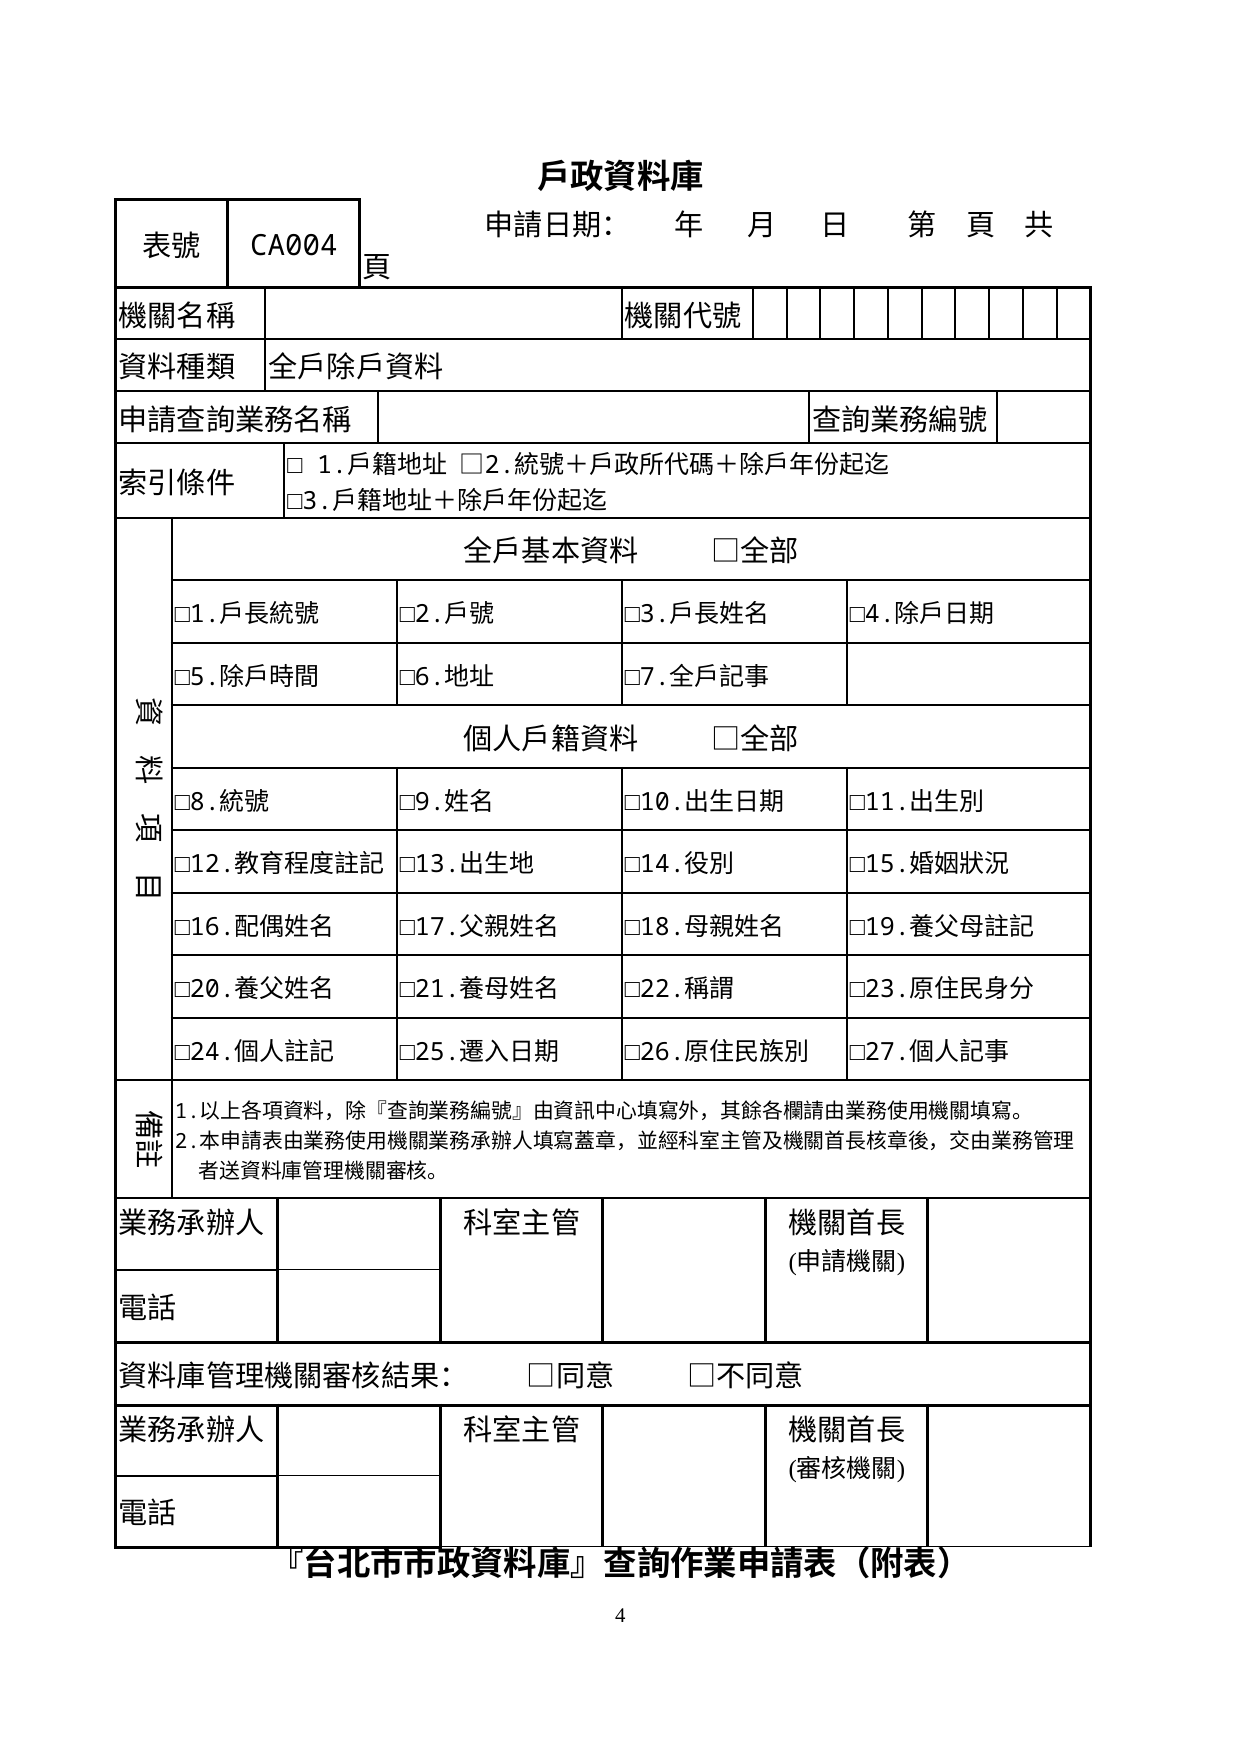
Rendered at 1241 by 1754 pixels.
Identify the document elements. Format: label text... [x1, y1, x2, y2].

table_cell [956, 289, 988, 338]
table_cell [848, 644, 1089, 704]
table_cell 1.以上各項資料，除『查詢業務編號』由資訊中心填寫外，其餘各欄請由業務使用機關填寫。 2.本申請表由業務使用機關業務承辦人填寫蓋章，並經科室主管及機關首長核章後，交由業務管理者送資料庫管理機關審核。 [173, 1081, 1089, 1197]
table_cell 電話 [117, 1477, 276, 1546]
table_cell 個人戶籍資料 □全部 [173, 706, 1089, 767]
table_cell [929, 1199, 1089, 1341]
text 『台北市市政資料庫』查詢作業申請表（附表） [187, 1549, 1053, 1582]
table_cell [754, 289, 786, 338]
table_cell 資料種類 [117, 340, 264, 390]
table_header 申請日期： 年 月 日 第 頁 共 頁 [361, 198, 1090, 286]
table_cell [1058, 289, 1089, 338]
table_cell [788, 289, 819, 338]
table_cell [990, 289, 1022, 338]
table_cell □5.除戶時間 [173, 644, 396, 704]
table_cell 機關名稱 [117, 289, 264, 338]
table_cell 資 料 項 目 [117, 519, 171, 1079]
table_cell 科室主管 [442, 1407, 601, 1546]
table_cell [1024, 289, 1056, 338]
table_cell [279, 1407, 439, 1474]
table_cell □3.戶長姓名 [623, 581, 846, 642]
table_cell 全戶基本資料 □全部 [173, 519, 1089, 579]
table_cell □4.除戶日期 [848, 581, 1089, 642]
table_cell □24.個人註記 [173, 1019, 396, 1079]
table_cell 備註 [117, 1081, 171, 1197]
table_header 表號 [117, 201, 226, 286]
table_cell □1.戶長統號 [173, 581, 396, 642]
table_cell □21.養母姓名 [398, 956, 621, 1017]
table_cell □25.遷入日期 [398, 1019, 621, 1079]
table_cell 電話 [117, 1271, 276, 1341]
table_cell [929, 1407, 1089, 1546]
table_cell □22.稱謂 [623, 956, 846, 1017]
table_header CA004 [229, 201, 358, 286]
table_cell 機關代號 [623, 289, 752, 338]
table_cell □10.出生日期 [623, 769, 846, 829]
table_cell [379, 392, 808, 442]
table_cell 申請查詢業務名稱 [117, 392, 377, 442]
table_cell 機關首長 (審核機關) [767, 1407, 926, 1546]
table_cell 資料庫管理機關審核結果： □同意 □不同意 [117, 1344, 1089, 1403]
table_cell [855, 289, 887, 338]
table_cell □12.教育程度註記 [173, 831, 396, 892]
table_cell [998, 392, 1089, 442]
table_cell [279, 1199, 439, 1269]
table_cell □15.婚姻狀況 [848, 831, 1089, 892]
table_cell □18.母親姓名 [623, 894, 846, 954]
table_cell □16.配偶姓名 [173, 894, 396, 954]
table_cell [266, 289, 621, 338]
table_cell □6.地址 [398, 644, 621, 704]
table_cell 業務承辦人 [117, 1407, 276, 1474]
table_cell □17.父親姓名 [398, 894, 621, 954]
table_cell □11.出生別 [848, 769, 1089, 829]
table_cell 查詢業務編號 [810, 392, 996, 442]
table_cell □19.養父母註記 [848, 894, 1089, 954]
table_cell [279, 1270, 439, 1341]
table_cell 1.戶籍地址 □2.統號＋戶政所代碼＋除戶年份起迄 □3.戶籍地址＋除戶年份起迄 [285, 444, 1089, 517]
text 戶政資料庫 [187, 150, 1053, 198]
table_cell 科室主管 [442, 1199, 601, 1341]
table_cell 業務承辦人 [117, 1199, 276, 1269]
table_cell 索引條件 [117, 444, 283, 517]
table_cell □20.養父姓名 [173, 956, 396, 1017]
table_cell □2.戶號 [398, 581, 621, 642]
table_cell □9.姓名 [398, 769, 621, 829]
table_cell □26.原住民族別 [623, 1019, 846, 1079]
table_cell [604, 1407, 764, 1546]
table_cell [923, 289, 954, 338]
table_cell □14.役別 [623, 831, 846, 892]
table_cell 機關首長 (申請機關) [767, 1199, 926, 1341]
table_cell □27.個人記事 [848, 1019, 1089, 1079]
table_cell □8.統號 [173, 769, 396, 829]
table_cell □13.出生地 [398, 831, 621, 892]
table_cell [821, 289, 853, 338]
table_cell □7.全戶記事 [623, 644, 846, 704]
table_cell [279, 1476, 439, 1546]
table_cell □23.原住民身分 [848, 956, 1089, 1017]
table_cell 全戶除戶資料 [266, 340, 1089, 390]
table_cell [604, 1199, 764, 1341]
table_cell [889, 289, 921, 338]
